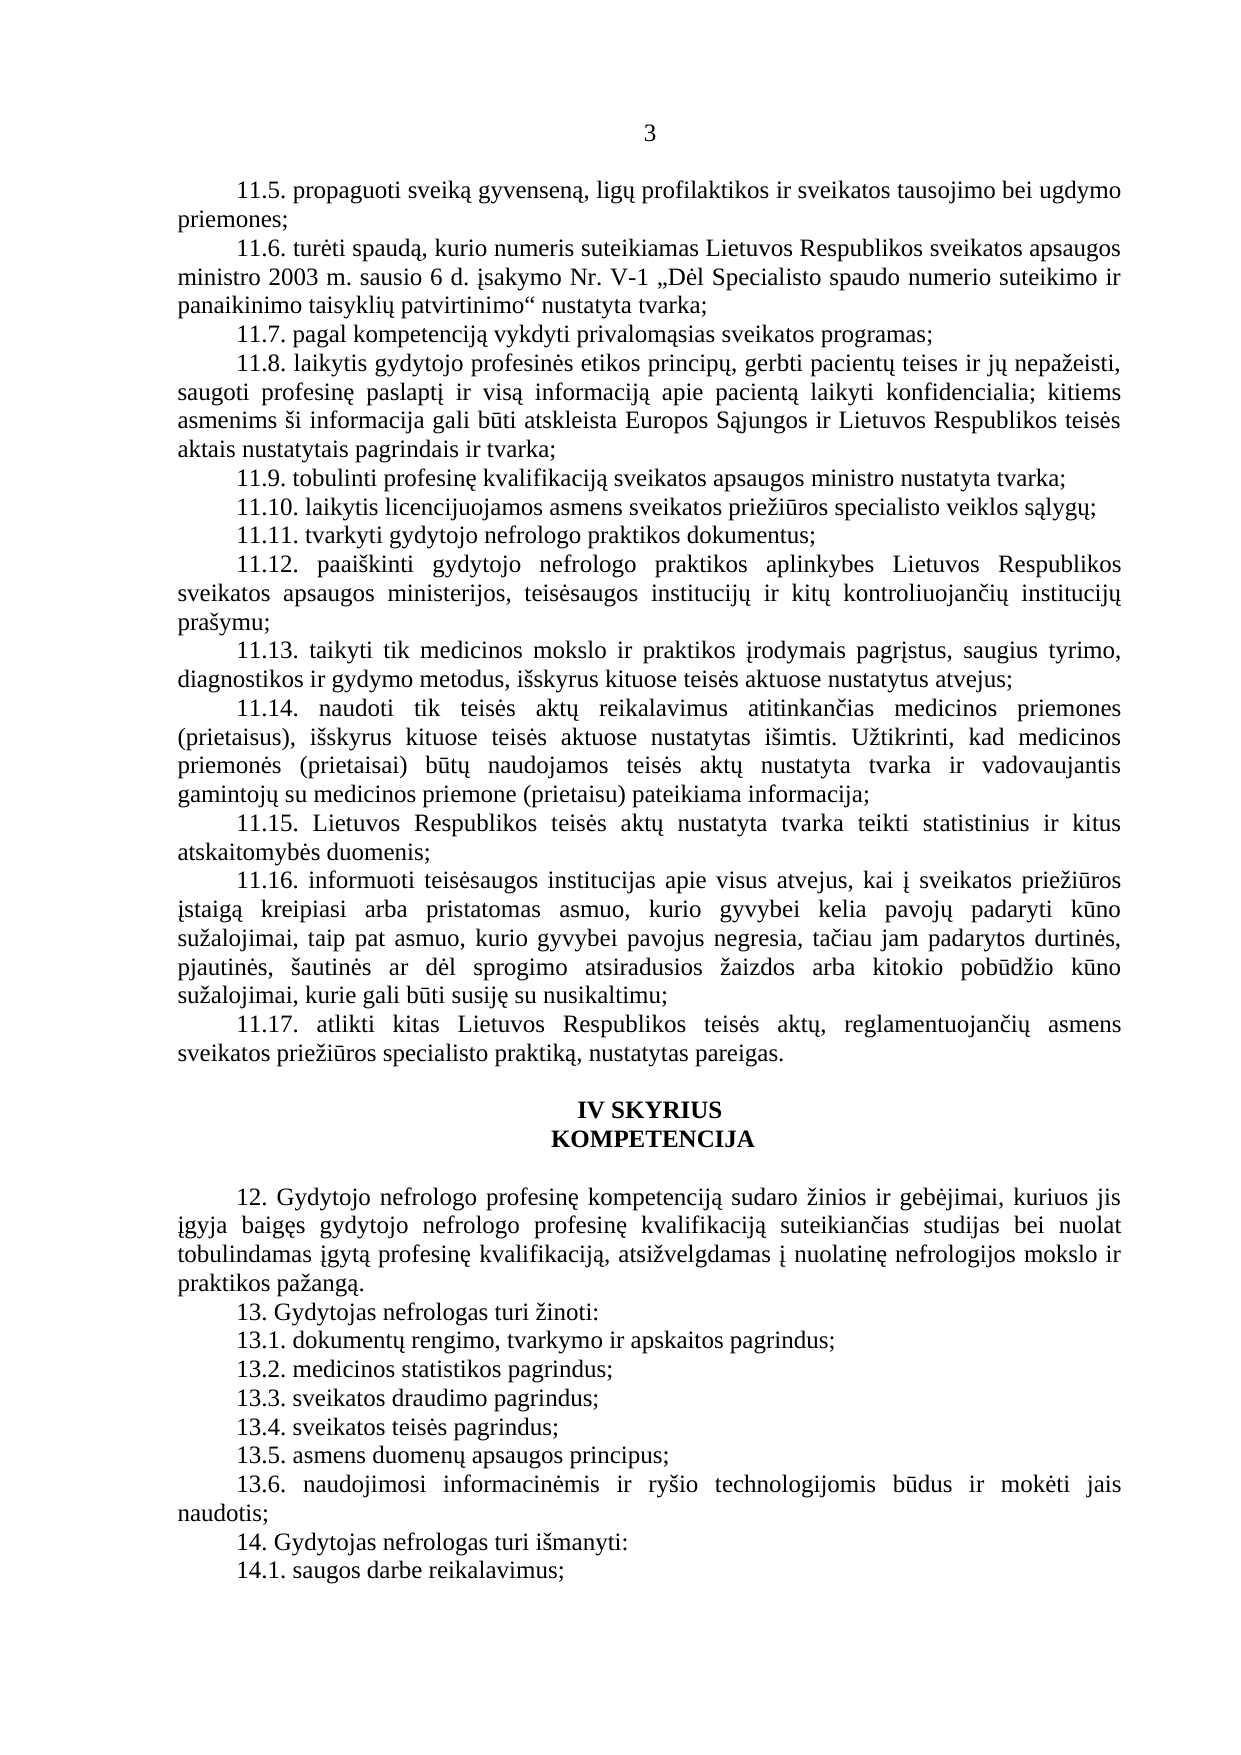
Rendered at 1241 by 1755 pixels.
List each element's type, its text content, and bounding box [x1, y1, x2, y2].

text 11.16. informuoti teisėsaugos institucijas apie visus atvejus, kai į sveikatos priežiūros įstaigą kreipiasi arba pristatomas asmuo, kurio gyvybei kelia pavojų padaryti kūno sužalojimai, taip pat asmuo, kurio gyvybei pavojus negresia, tačiau jam padarytos durtinės, pjautinės, šautinės ar dėl sprogimo atsiradusios žaizdos arba kitokio pobūdžio kūno sužalojimai, kurie gali būti susiję su nusikaltimu; [177, 866, 1122, 1009]
text 13.3. sveikatos draudimo pagrindus; [177, 1383, 1122, 1412]
text 11.12. paaiškinti gydytojo nefrologo praktikos aplinkybes Lietuvos Respublikos sveikatos apsaugos ministerijos, teisėsaugos institucijų ir kitų kontroliuojančių institucijų prašymu; [177, 549, 1122, 636]
text 11.5. propaguoti sveiką gyvenseną, ligų profilaktikos ir sveikatos tausojimo bei ugdymo priemones; [177, 176, 1122, 233]
text 11.14. naudoti tik teisės aktų reikalavimus atitinkančias medicinos priemones (prietaisus), išskyrus kituose teisės aktuose nustatytas išimtis. Užtikrinti, kad medicinos priemonės (prietaisai) būtų naudojamos teisės aktų nustatyta tvarka ir vadovaujantis gamintojų su medicinos priemone (prietaisu) pateikiama informacija; [177, 693, 1122, 808]
text 13.5. asmens duomenų apsaugos principus; [177, 1441, 1122, 1469]
text 13.4. sveikatos teisės pagrindus; [177, 1412, 1122, 1441]
text 13.6. naudojimosi informacinėmis ir ryšio technologijomis būdus ir mokėti jais naudotis; [177, 1469, 1122, 1527]
text 13.1. dokumentų rengimo, tvarkymo ir apskaitos pagrindus; [177, 1326, 1122, 1354]
text 11.8. laikytis gydytojo profesinės etikos principų, gerbti pacientų teises ir jų nepažeisti, saugoti profesinę paslaptį ir visą informaciją apie pacientą laikyti konfidencialia; kitiems asmenims ši informacija gali būti atskleista Europos Sąjungos ir Lietuvos Respublikos teisės aktais nustatytais pagrindais ir tvarka; [177, 348, 1122, 463]
text 11.17. atlikti kitas Lietuvos Respublikos teisės aktų, reglamentuojančių asmens sveikatos priežiūros specialisto praktiką, nustatytas pareigas. [177, 1009, 1122, 1067]
text 14.1. saugos darbe reikalavimus; [177, 1556, 1122, 1584]
text 11.9. tobulinti profesinę kvalifikaciją sveikatos apsaugos ministro nustatyta tvarka; [177, 463, 1122, 492]
text 11.6. turėti spaudą, kurio numeris suteikiamas Lietuvos Respublikos sveikatos apsaugos ministro 2003 m. sausio 6 d. įsakymo Nr. V-1 „Dėl Specialisto spaudo numerio suteikimo ir panaikinimo taisyklių patvirtinimo“ nustatyta tvarka; [177, 233, 1122, 319]
text 11.11. tvarkyti gydytojo nefrologo praktikos dokumentus; [177, 521, 1122, 549]
text 13.2. medicinos statistikos pagrindus; [177, 1354, 1122, 1383]
text KOMPETENCIJA [177, 1124, 1122, 1153]
text 12. Gydytojo nefrologo profesinę kompetenciją sudaro žinios ir gebėjimai, kuriuos jis įgyja baigęs gydytojo nefrologo profesinę kvalifikaciją suteikiančias studijas bei nuolat tobulindamas įgytą profesinę kvalifikaciją, atsižvelgdamas į nuolatinę nefrologijos mokslo ir praktikos pažangą. [177, 1182, 1122, 1297]
text 11.7. pagal kompetenciją vykdyti privalomąsias sveikatos programas; [177, 319, 1122, 348]
text 13. Gydytojas nefrologas turi žinoti: [177, 1297, 1122, 1326]
text 11.10. laikytis licencijuojamos asmens sveikatos priežiūros specialisto veiklos sąlygų; [177, 492, 1122, 521]
text 14. Gydytojas nefrologas turi išmanyti: [177, 1527, 1122, 1556]
text iv skyrius [177, 1096, 1122, 1124]
text 11.15. Lietuvos Respublikos teisės aktų nustatyta tvarka teikti statistinius ir kitus atskaitomybės duomenis; [177, 808, 1122, 866]
text 11.13. taikyti tik medicinos mokslo ir praktikos įrodymais pagrįstus, saugius tyrimo, diagnostikos ir gydymo metodus, išskyrus kituose teisės aktuose nustatytus atvejus; [177, 636, 1122, 693]
